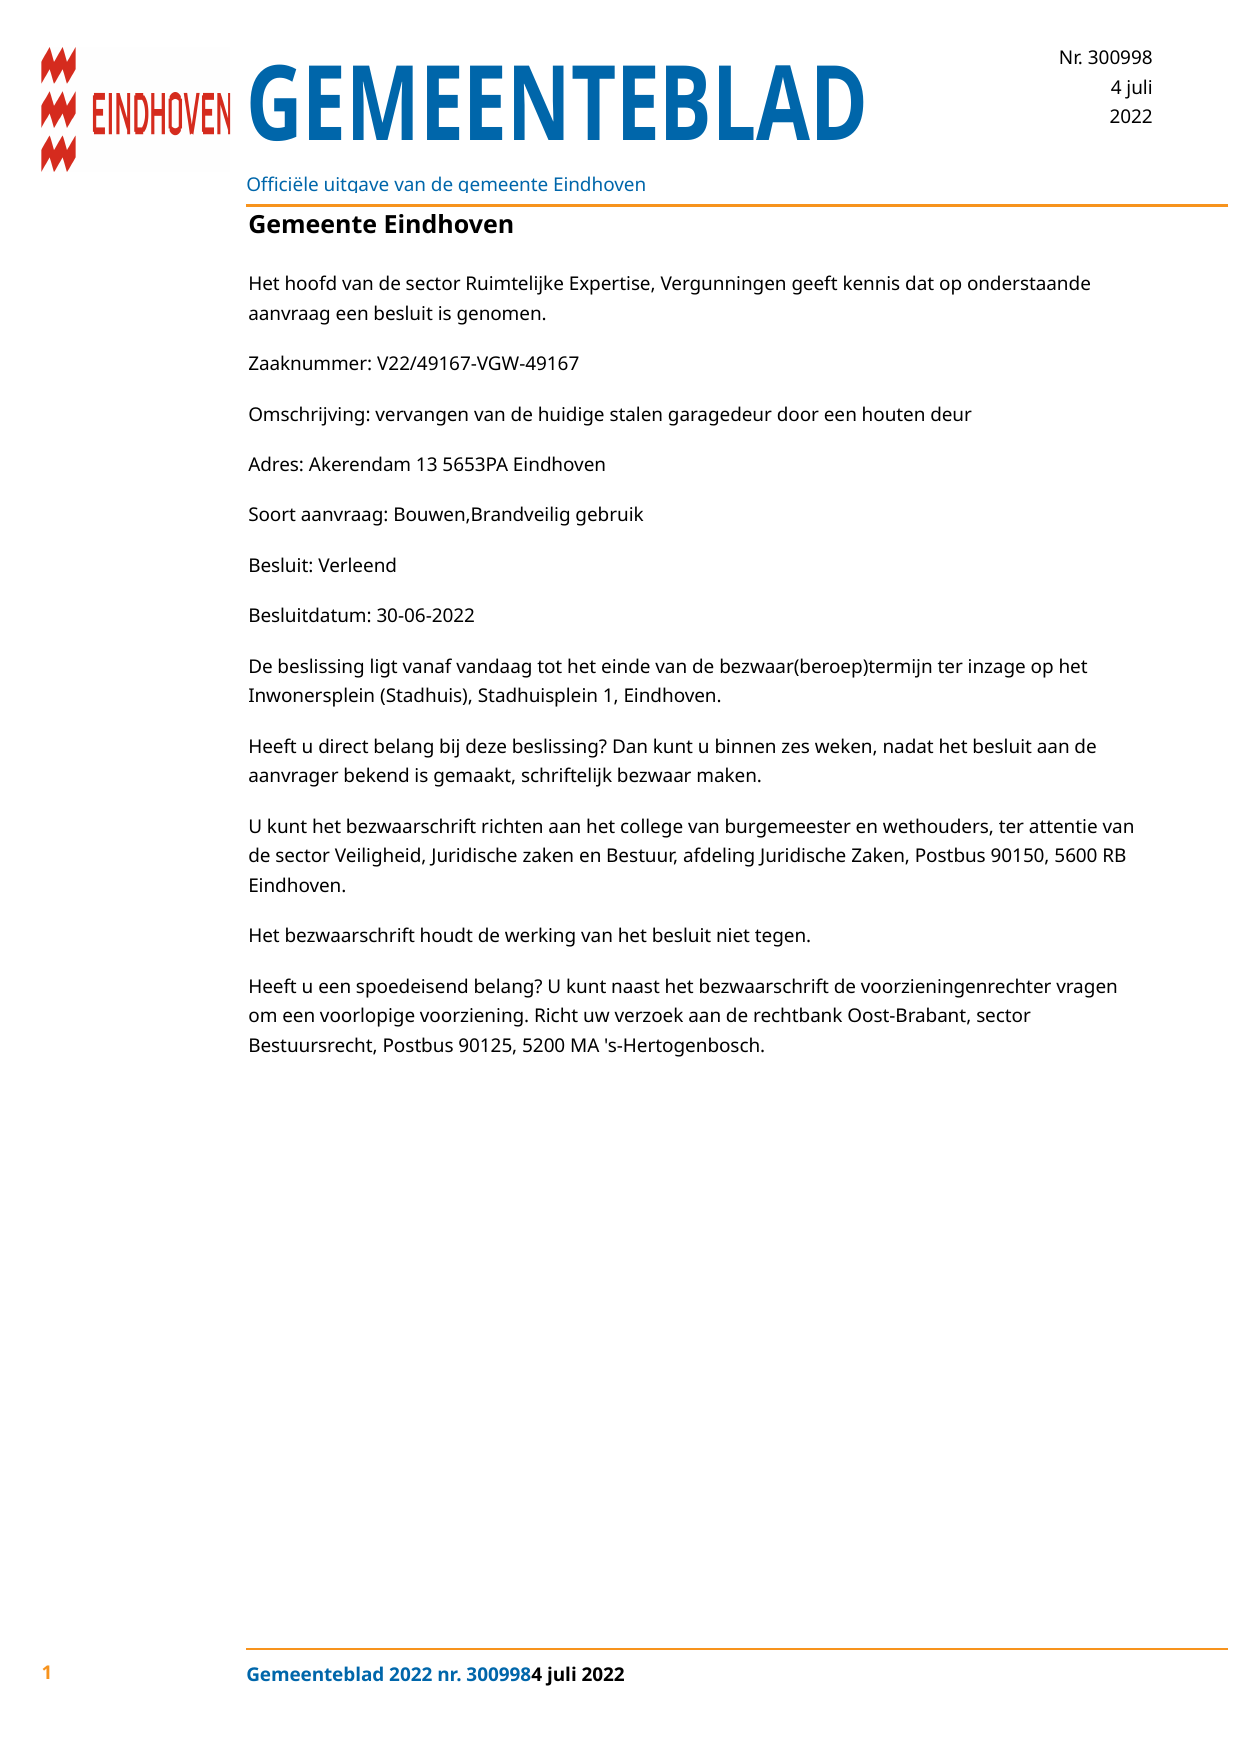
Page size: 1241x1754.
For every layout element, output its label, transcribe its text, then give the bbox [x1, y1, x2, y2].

text Heeft u een spoedeisend belang? U kunt naast het bezwaarschrift de voorzieningenrechter vragen om een voorlopige voorziening. Richt uw verzoek aan de rechtbank Oost-Brabant, sector Bestuursrecht, Postbus 90125, 5200 MA 's-Hertogenbosch. [248, 973, 1152, 1058]
text Gemeente Eindhoven [248, 207, 1152, 241]
text Soort aanvraag: Bouwen,Brandveilig gebruik [248, 502, 1152, 527]
text Omschrijving: vervangen van de huidige stalen garagedeur door een houten deur [248, 401, 1152, 426]
text Besluit: Verleend [248, 552, 1152, 578]
picture [41, 47, 231, 172]
text Zaaknummer: V22/49167-VGW-49167 [248, 350, 1152, 376]
text U kunt het bezwaarschrift richten aan het college van burgemeester en wethouders, ter attentie van de sector Veiligheid, Juridische zaken en Bestuur, afdeling Juridische Zaken, Postbus 90150, 5600 RB Eindhoven. [248, 813, 1152, 898]
text Adres: Akerendam 13 5653PA Eindhoven [248, 451, 1152, 477]
text Het bezwaarschrift houdt de werking van het besluit niet tegen. [248, 922, 1152, 948]
text Het hoofd van de sector Ruimtelijke Expertise, Vergunningen geeft kennis dat op onderstaande aanvraag een besluit is genomen. [248, 270, 1152, 326]
text Besluitdatum: 30-06-2022 [248, 602, 1152, 628]
text Heeft u direct belang bij deze beslissing? Dan kunt u binnen zes weken, nadat het besluit aan de aanvrager bekend is gemaakt, schriftelijk bezwaar maken. [248, 733, 1152, 788]
text De beslissing ligt vanaf vandaag tot het einde van de bezwaar(beroep)termijn ter inzage op het Inwonersplein (Stadhuis), Stadhuisplein 1, Eindhoven. [248, 653, 1152, 708]
